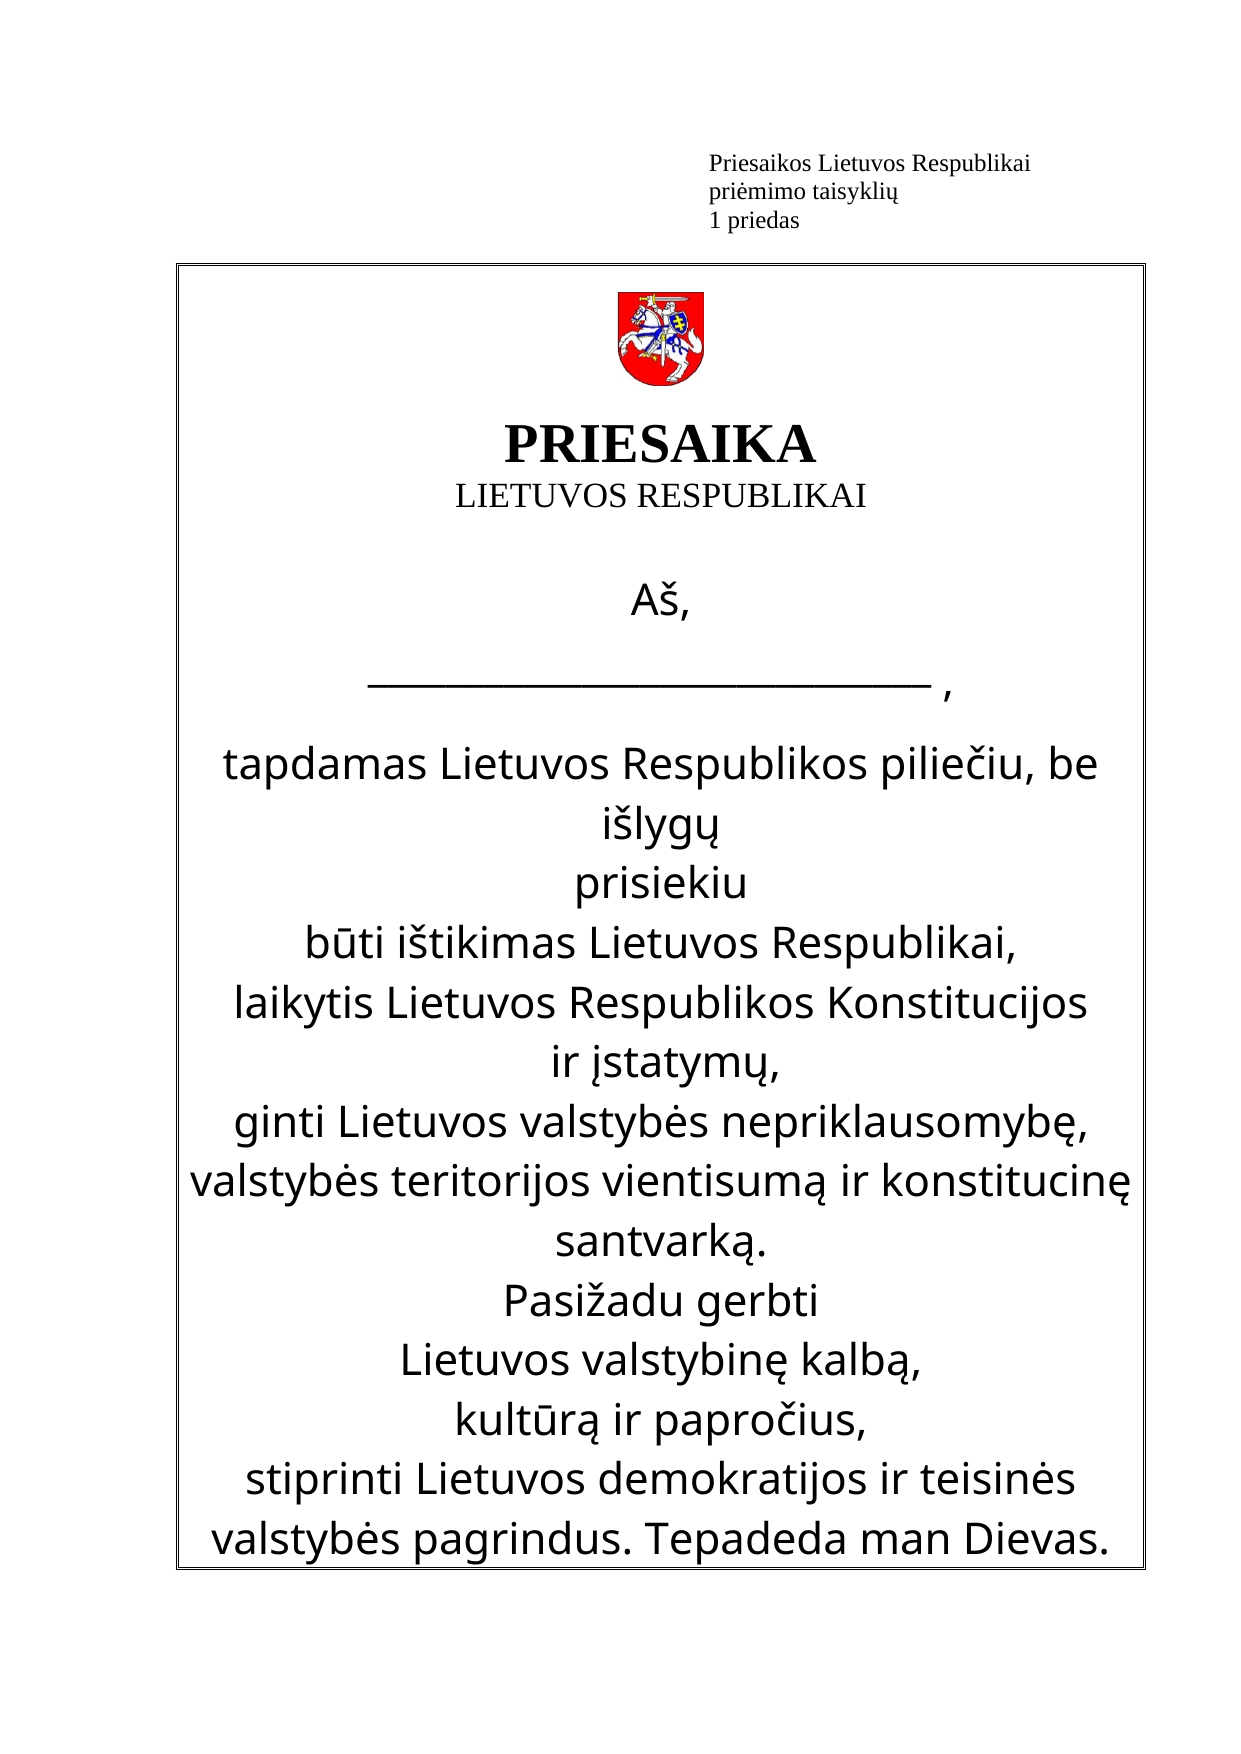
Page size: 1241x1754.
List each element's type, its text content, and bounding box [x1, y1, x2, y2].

text 1 priedas [177, 205, 1122, 234]
text Priesaikos Lietuvos Respublikai [177, 148, 1122, 176]
text priėmimo taisyklių [177, 176, 1122, 205]
table_header PRIESAIKA LIETUVOS RESPUBLIKAI Aš, _____________________________ , tapdamas Lietuvos Respublikos piliečiu, be išlygų prisiekiu būti ištikimas Lietuvos Respublikai, laikytis Lietuvos Respublikos Konstitucijos ir įstatymų, ginti Lietuvos valstybės nepriklausomybę, valstybės teritorijos vientisumą ir konstitucinę santvarką. Pasižadu gerbti Lietuvos valstybinę kalbą, kultūrą ir papročius, stiprinti Lietuvos demokratijos ir teisinės valstybės pagrindus. Tepadeda man Dievas. [179, 266, 1143, 1567]
